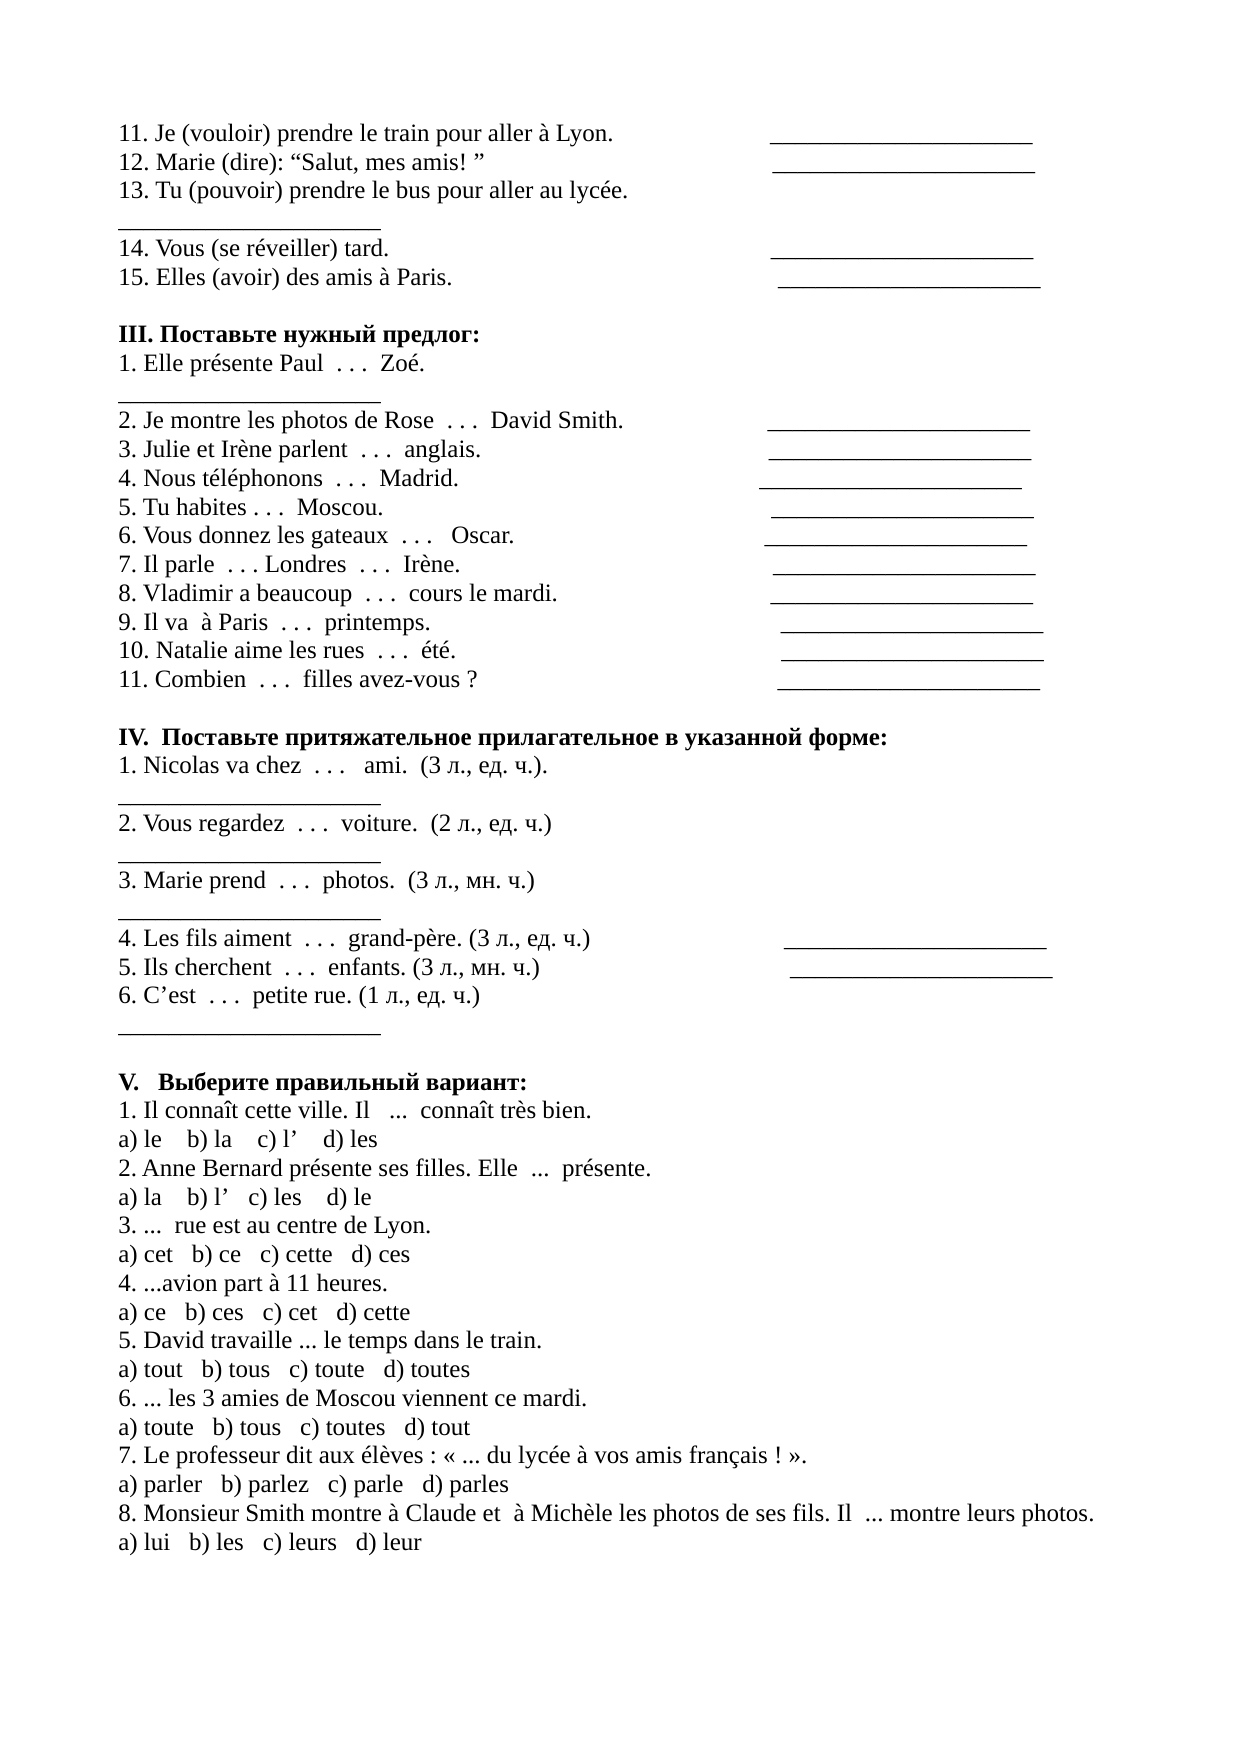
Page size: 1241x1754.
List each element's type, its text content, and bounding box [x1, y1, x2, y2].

text 11. Je (vouloir) prendre le train pour aller à Lyon. _____________________ 12. Marie (dire): “Salut, mes amis! ” _____________________ 13. Tu (pouvoir) prendre le bus pour aller au lycée. _____________________ 14. Vous (se réveiller) tard. _____________________ 15. Elles (avoir) des amis à Paris. _____________________ III. Поставьте нужный предлог: 1. Elle présente Paul . . . Zoé. _____________________ 2. Je montre les photos de Rose . . . David Smith. _____________________ 3. Julie et Irène parlent . . . anglais. _____________________ 4. Nous téléphonons . . . Madrid. _____________________ 5. Tu habites . . . Moscou. _____________________ 6. Vous donnez les gateaux . . . Oscar. _____________________ 7. Il parle . . . Londres . . . Irène. _____________________ 8. Vladimir a beaucoup . . . cours le mardi. _____________________ 9. Il va à Paris . . . printemps. _____________________ 10. Natalie aime les rues . . . été. _____________________ 11. Combien . . . filles avez-vous ? _____________________ IV. Поставьте притяжательное прилагательное в указанной форме: 1. Nicolas va chez . . . ami. (3 л., ед. ч.). _____________________ 2. Vous regardez . . . voiture. (2 л., ед. ч.) _____________________ 3. Marie prend . . . photos. (3 л., мн. ч.) _____________________ 4. Les fils aiment . . . grand-père. (3 л., ед. ч.) _____________________ 5. Ils cherchent . . . enfants. (3 л., мн. ч.) _____________________ 6. C’est . . . реtitе rue. (1 л., ед. ч.) _____________________ V. Выберите правильный вариант: 1. Il connaît cette ville. Il ... connaît très bien. a) le b) la c) l’ d) les 2. Anne Bernard présente ses filles. Elle ... présente. a) la b) l’ c) les d) le 3. ... rue est au centre de Lyon. a) cet b) ce c) cette d) ces 4. ...avion part à 11 heures. a) ce b) ces c) cet d) cette 5. David travaille ... le temps dans le train. a) tout b) tous c) toute d) toutes 6. ... les 3 amies de Moscou viennent ce mardi. a) toute b) tous c) toutes d) tout 7. Le professeur dit aux élèves : « ... du lycée à vos amis français ! ». a) parler b) parlez c) parle d) parles 8. Monsieur Smith montre à Claude et à Michèle les photos de ses fils. Il ... montre leurs photos. a) lui b) les c) leurs d) leur [118, 118, 1122, 1556]
